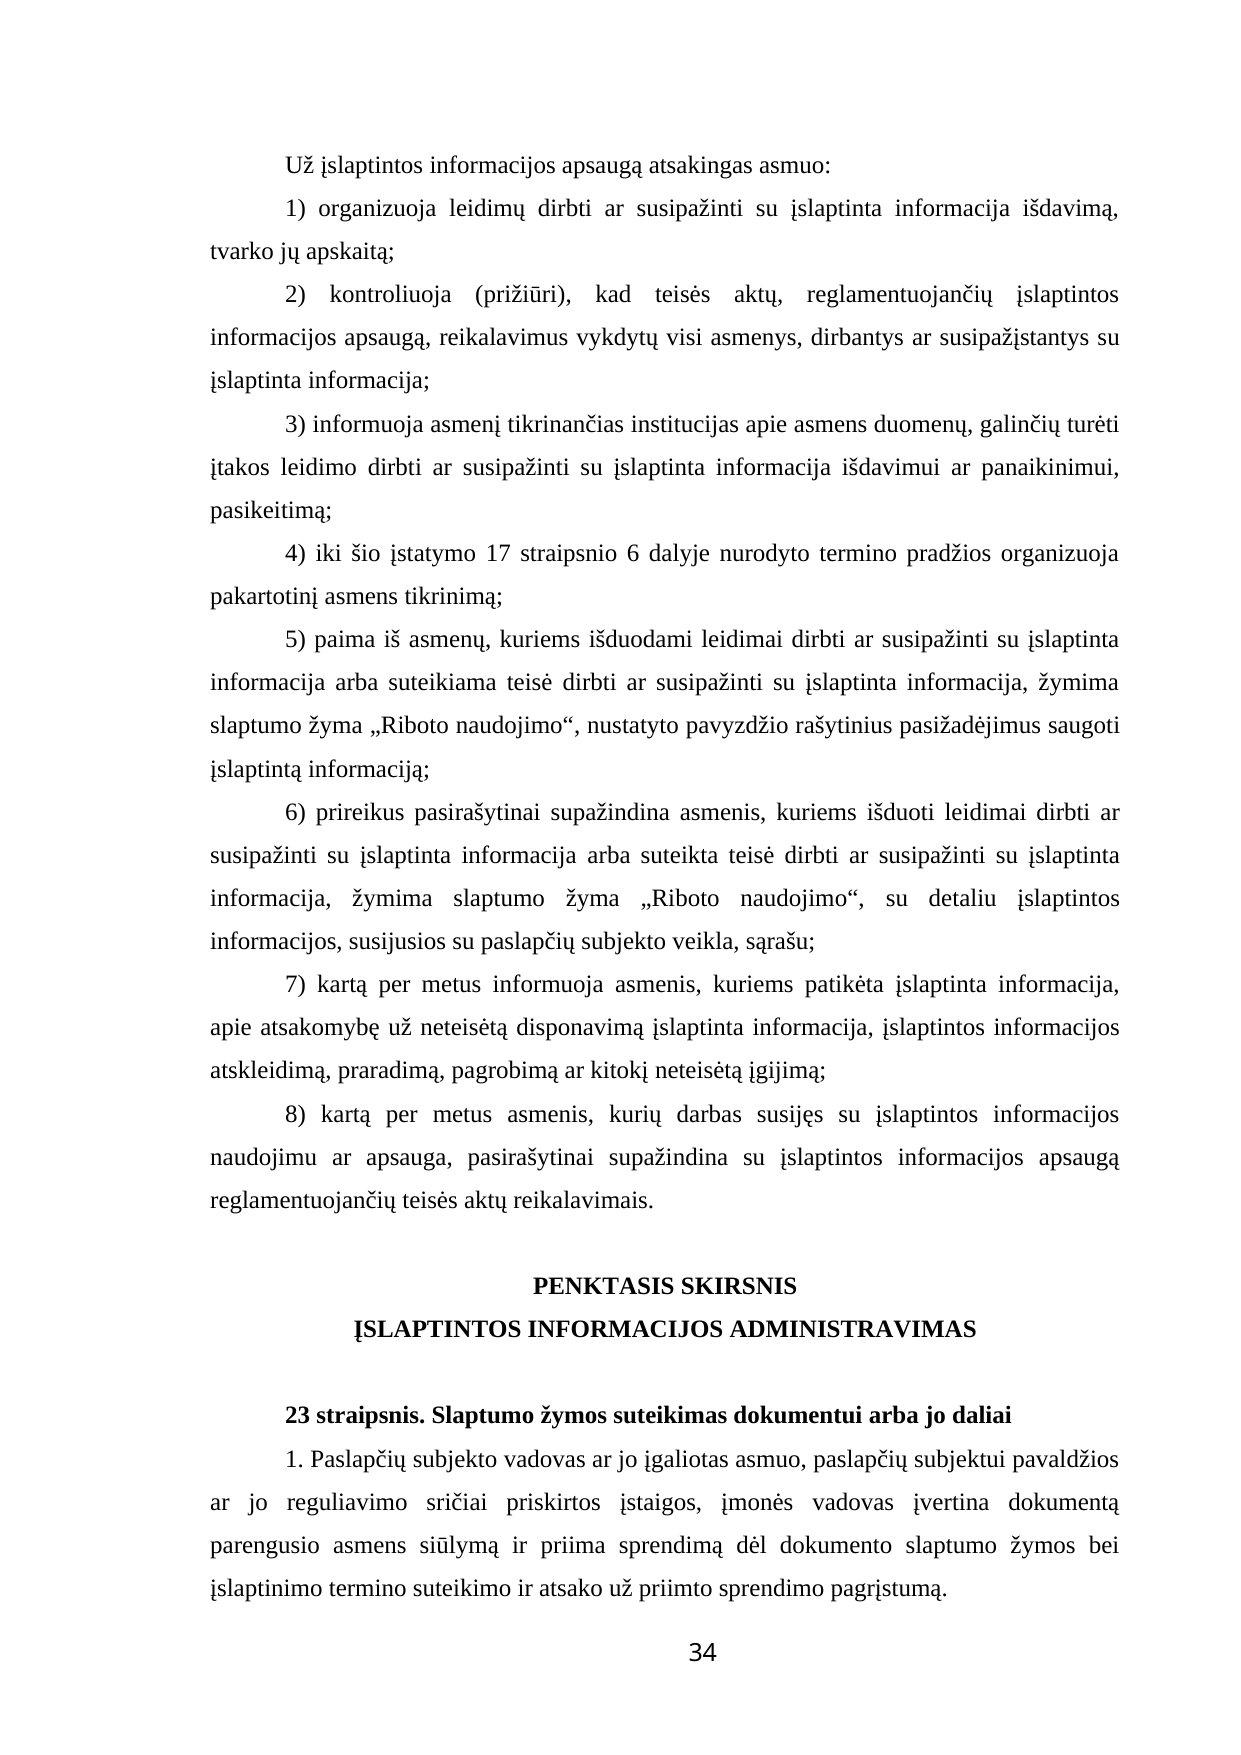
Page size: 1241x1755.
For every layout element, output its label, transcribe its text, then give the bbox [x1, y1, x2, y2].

text 3) informuoja asmenį tikrinančias institucijas apie asmens duomenų, galinčių turėti įtakos leidimo dirbti ar susipažinti su įslaptinta informacija išdavimui ar panaikinimui, pasikeitimą; [210, 409, 1120, 524]
text 1. Paslapčių subjekto vadovas ar jo įgaliotas asmuo, paslapčių subjektui pavaldžios ar jo reguliavimo sričiai priskirtos įstaigos, įmonės vadovas įvertina dokumentą parengusio asmens siūlymą ir priima sprendimą dėl dokumento slaptumo žymos bei įslaptinimo termino suteikimo ir atsako už priimto sprendimo pagrįstumą. [210, 1444, 1120, 1602]
text 5) paima iš asmenų, kuriems išduodami leidimai dirbti ar susipažinti su įslaptinta informacija arba suteikiama teisė dirbti ar susipažinti su įslaptinta informacija, žymima slaptumo žyma „Riboto naudojimo“, nustatyto pavyzdžio rašytinius pasižadėjimus saugoti įslaptintą informaciją; [210, 624, 1120, 782]
text 7) kartą per metus informuoja asmenis, kuriems patikėta įslaptinta informacija, apie atsakomybę už neteisėtą disponavimą įslaptinta informacija, įslaptintos informacijos atskleidimą, praradimą, pagrobimą ar kitokį neteisėtą įgijimą; [210, 969, 1120, 1084]
text Už įslaptintos informacijos apsaugą atsakingas asmuo: [210, 150, 1120, 179]
text 4) iki šio įstatymo 17 straipsnio 6 dalyje nurodyto termino pradžios organizuoja pakartotinį asmens tikrinimą; [210, 538, 1120, 610]
subtitle PENKTASIS SKIRSNIS [210, 1271, 1120, 1300]
text 1) organizuoja leidimų dirbti ar susipažinti su įslaptinta informacija išdavimą, tvarko jų apskaitą; [210, 193, 1120, 265]
text ĮSLAPTINTOS INFORMACIJOS ADMINISTRAVIMAS [210, 1314, 1120, 1343]
text 6) prireikus pasirašytinai supažindina asmenis, kuriems išduoti leidimai dirbti ar susipažinti su įslaptinta informacija arba suteikta teisė dirbti ar susipažinti su įslaptinta informacija, žymima slaptumo žyma „Riboto naudojimo“, su detaliu įslaptintos informacijos, susijusios su paslapčių subjekto veikla, sąrašu; [210, 797, 1120, 955]
text 2) kontroliuoja (prižiūri), kad teisės aktų, reglamentuojančių įslaptintos informacijos apsaugą, reikalavimus vykdytų visi asmenys, dirbantys ar susipažįstantys su įslaptinta informacija; [210, 279, 1120, 394]
text 8) kartą per metus asmenis, kurių darbas susijęs su įslaptintos informacijos naudojimu ar apsauga, pasirašytinai supažindina su įslaptintos informacijos apsaugą reglamentuojančių teisės aktų reikalavimais. [210, 1099, 1120, 1214]
text 23 straipsnis. Slaptumo žymos suteikimas dokumentui arba jo daliai [210, 1401, 1120, 1429]
